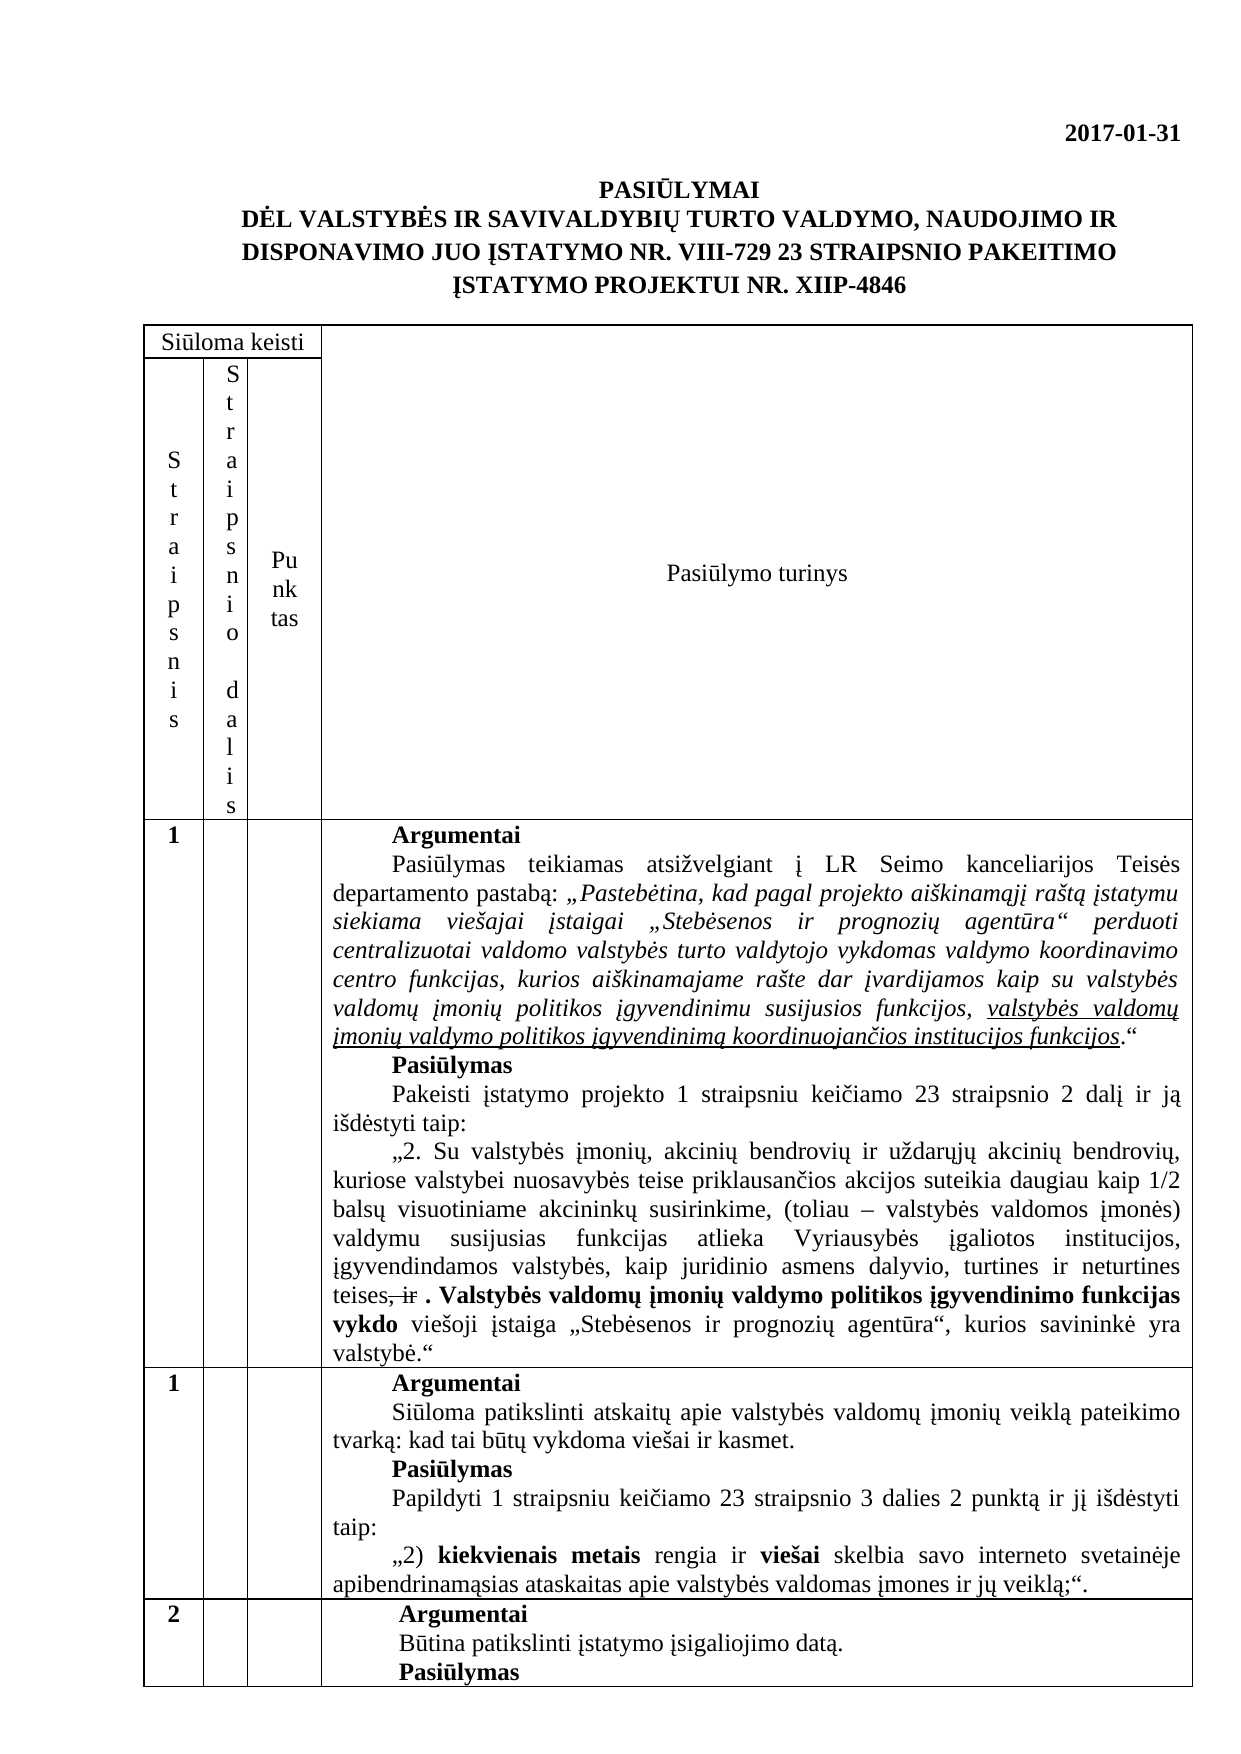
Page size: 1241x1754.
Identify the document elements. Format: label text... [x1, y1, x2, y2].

table_cell 1 [145, 820, 203, 1366]
table_cell Straipsnio dalis [204, 359, 247, 819]
table_cell Argumentai Būtina patikslinti įstatymo įsigaliojimo datą. Pasiūlymas [322, 1600, 1192, 1686]
table_cell 2 [145, 1600, 203, 1686]
table_cell [204, 1600, 247, 1686]
table_cell Argumentai Siūloma patikslinti atskaitų apie valstybės valdomų įmonių veiklą pateikimo tvarką: kad tai būtų vykdoma viešai ir kasmet. Pasiūlymas Papildyti 1 straipsniu keičiamo 23 straipsnio 3 dalies 2 punktą ir jį išdėstyti taip: „2) kiekvienais metais rengia ir viešai skelbia savo interneto svetainėje apibendrinamąsias ataskaitas apie valstybės valdomas įmones ir jų veiklą;“. [322, 1368, 1192, 1598]
text PASIŪLYMAI [177, 176, 1181, 204]
table_header Siūloma keisti [145, 326, 321, 357]
table_cell Argumentai Pasiūlymas teikiamas atsižvelgiant į LR Seimo kanceliarijos Teisės departamento pastabą: „Pastebėtina, kad pagal projekto aiškinamąjį raštą įstatymu siekiama viešajai įstaigai „Stebėsenos ir prognozių agentūra“ perduoti centralizuotai valdomo valstybės turto valdytojo vykdomas valdymo koordinavimo centro funkcijas, kurios aiškinamajame rašte dar įvardijamos kaip su valstybės valdomų įmonių politikos įgyvendinimu susijusios funkcijos, valstybės valdomų įmonių valdymo politikos įgyvendinimą koordinuojančios institucijos funkcijos.“ Pasiūlymas Pakeisti įstatymo projekto 1 straipsniu keičiamo 23 straipsnio 2 dalį ir ją išdėstyti taip: „2. Su valstybės įmonių, akcinių bendrovių ir uždarųjų akcinių bendrovių, kuriose valstybei nuosavybės teise priklausančios akcijos suteikia daugiau kaip 1/2 balsų visuotiniame akcininkų susirinkime, (toliau – valstybės valdomos įmonės) valdymu susijusias funkcijas atlieka Vyriausybės įgaliotos institucijos, įgyvendindamos valstybės, kaip juridinio asmens dalyvio, turtines ir neturtines teises, ir . Valstybės valdomų įmonių valdymo politikos įgyvendinimo funkcijas vykdo viešoji įstaiga „Stebėsenos ir prognozių agentūra“, kurios savininkė yra valstybė.“ [322, 820, 1192, 1366]
table_cell [204, 1368, 247, 1598]
table_header Pasiūlymo turinys [322, 326, 1192, 819]
table_cell 1 [145, 1368, 203, 1598]
table_cell [204, 820, 247, 1366]
text DĖL VALSTYBĖS IR SAVIVALDYBIŲ TURTO VALDYMO, NAUDOJIMO IR DISPONAVIMO JUO ĮSTATYMO NR. VIII-729 23 STRAIPSNIO PAKEITIMO ĮSTATYMO PROJEKTUI NR. XIIP-4846 [177, 204, 1181, 299]
text 2017-01-31 [177, 118, 1181, 147]
table_cell Straipsnis [145, 359, 203, 819]
table_cell [248, 1368, 321, 1598]
table_cell [248, 820, 321, 1366]
table_cell Punktas [248, 359, 321, 819]
table_cell [248, 1600, 321, 1686]
